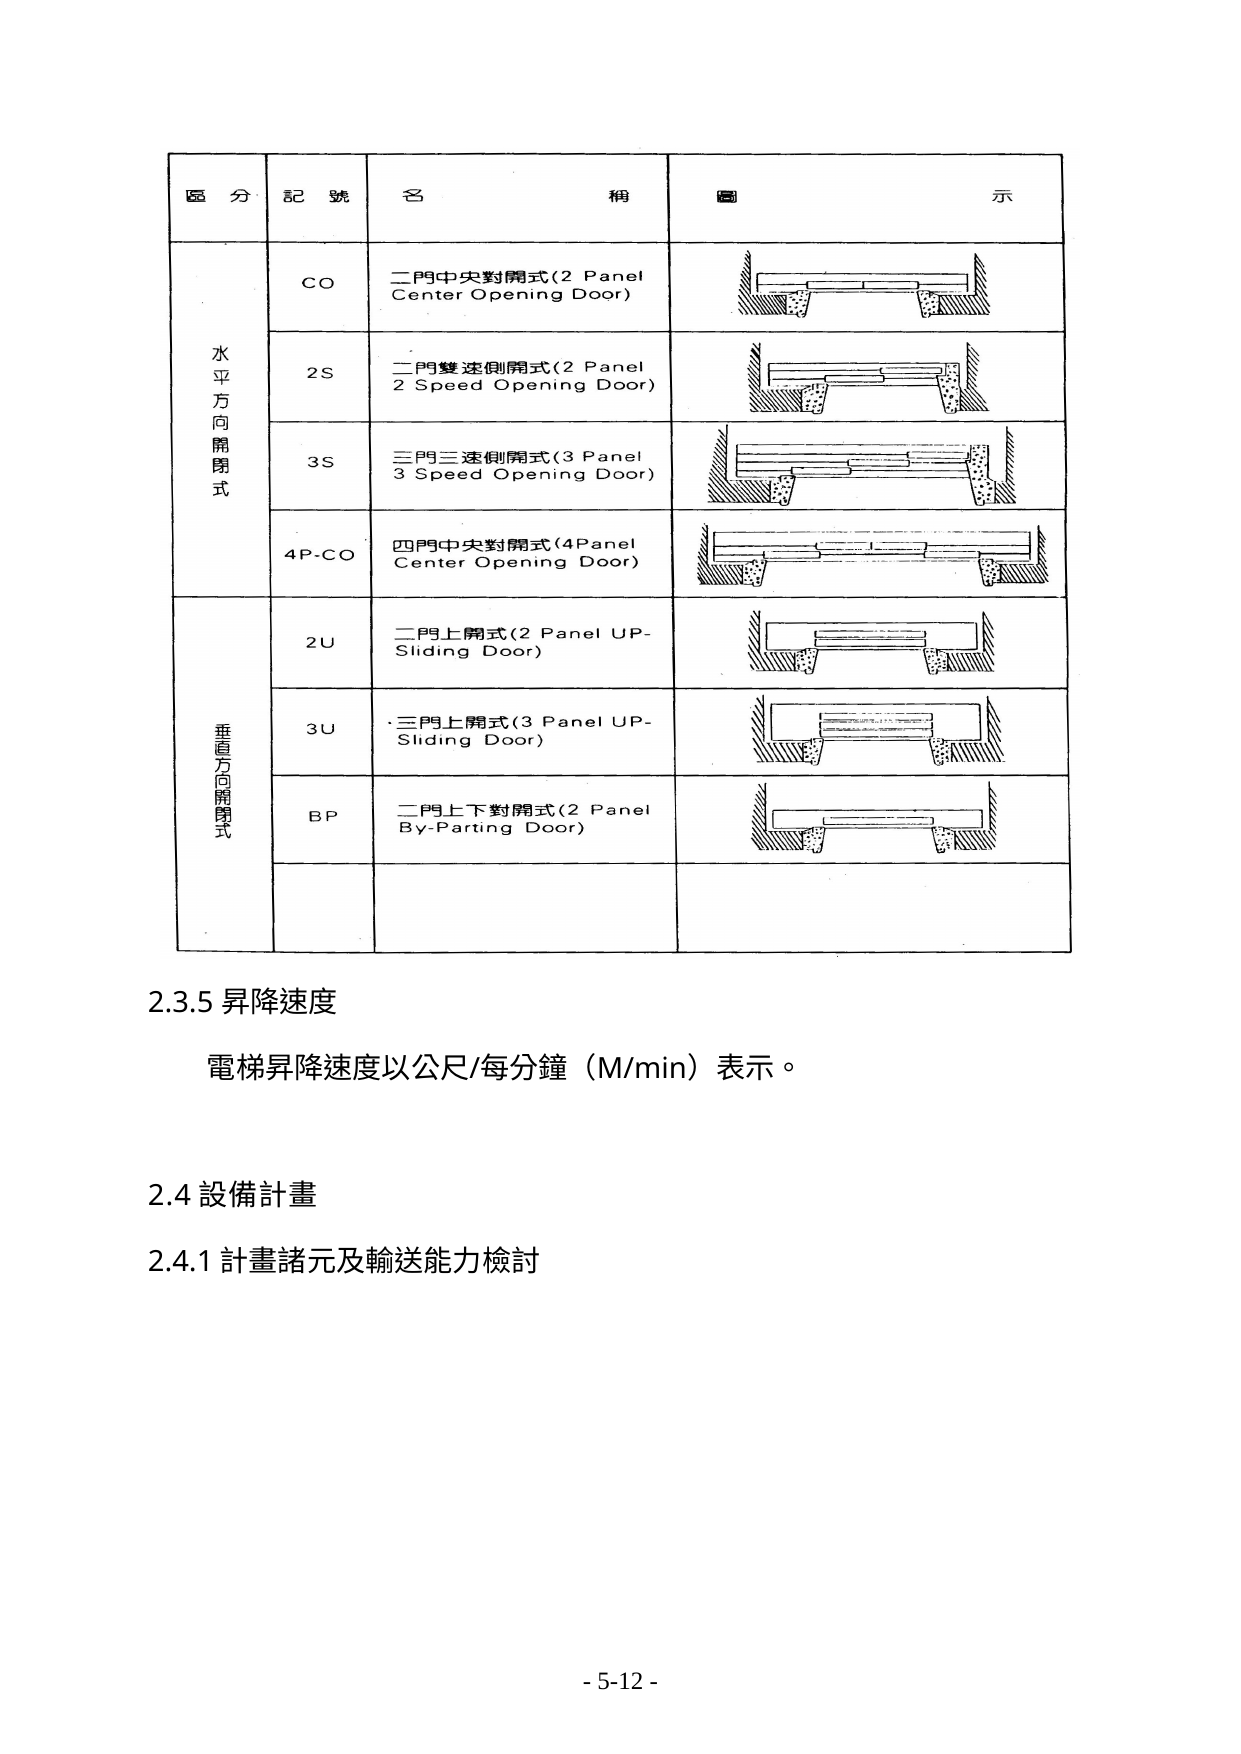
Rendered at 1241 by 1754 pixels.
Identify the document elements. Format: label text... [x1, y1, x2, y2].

text 電梯昇降速度以公尺/每分鐘（M/min）表示。 [148, 1044, 1092, 1087]
subtitle 2.4.1計畫諸元及輸送能力檢討 [148, 1237, 1092, 1280]
picture [160, 147, 1081, 959]
subtitle 2.4設備計畫 [148, 1172, 1092, 1214]
subtitle 2.3.5 昇降速度 [148, 979, 1092, 1021]
